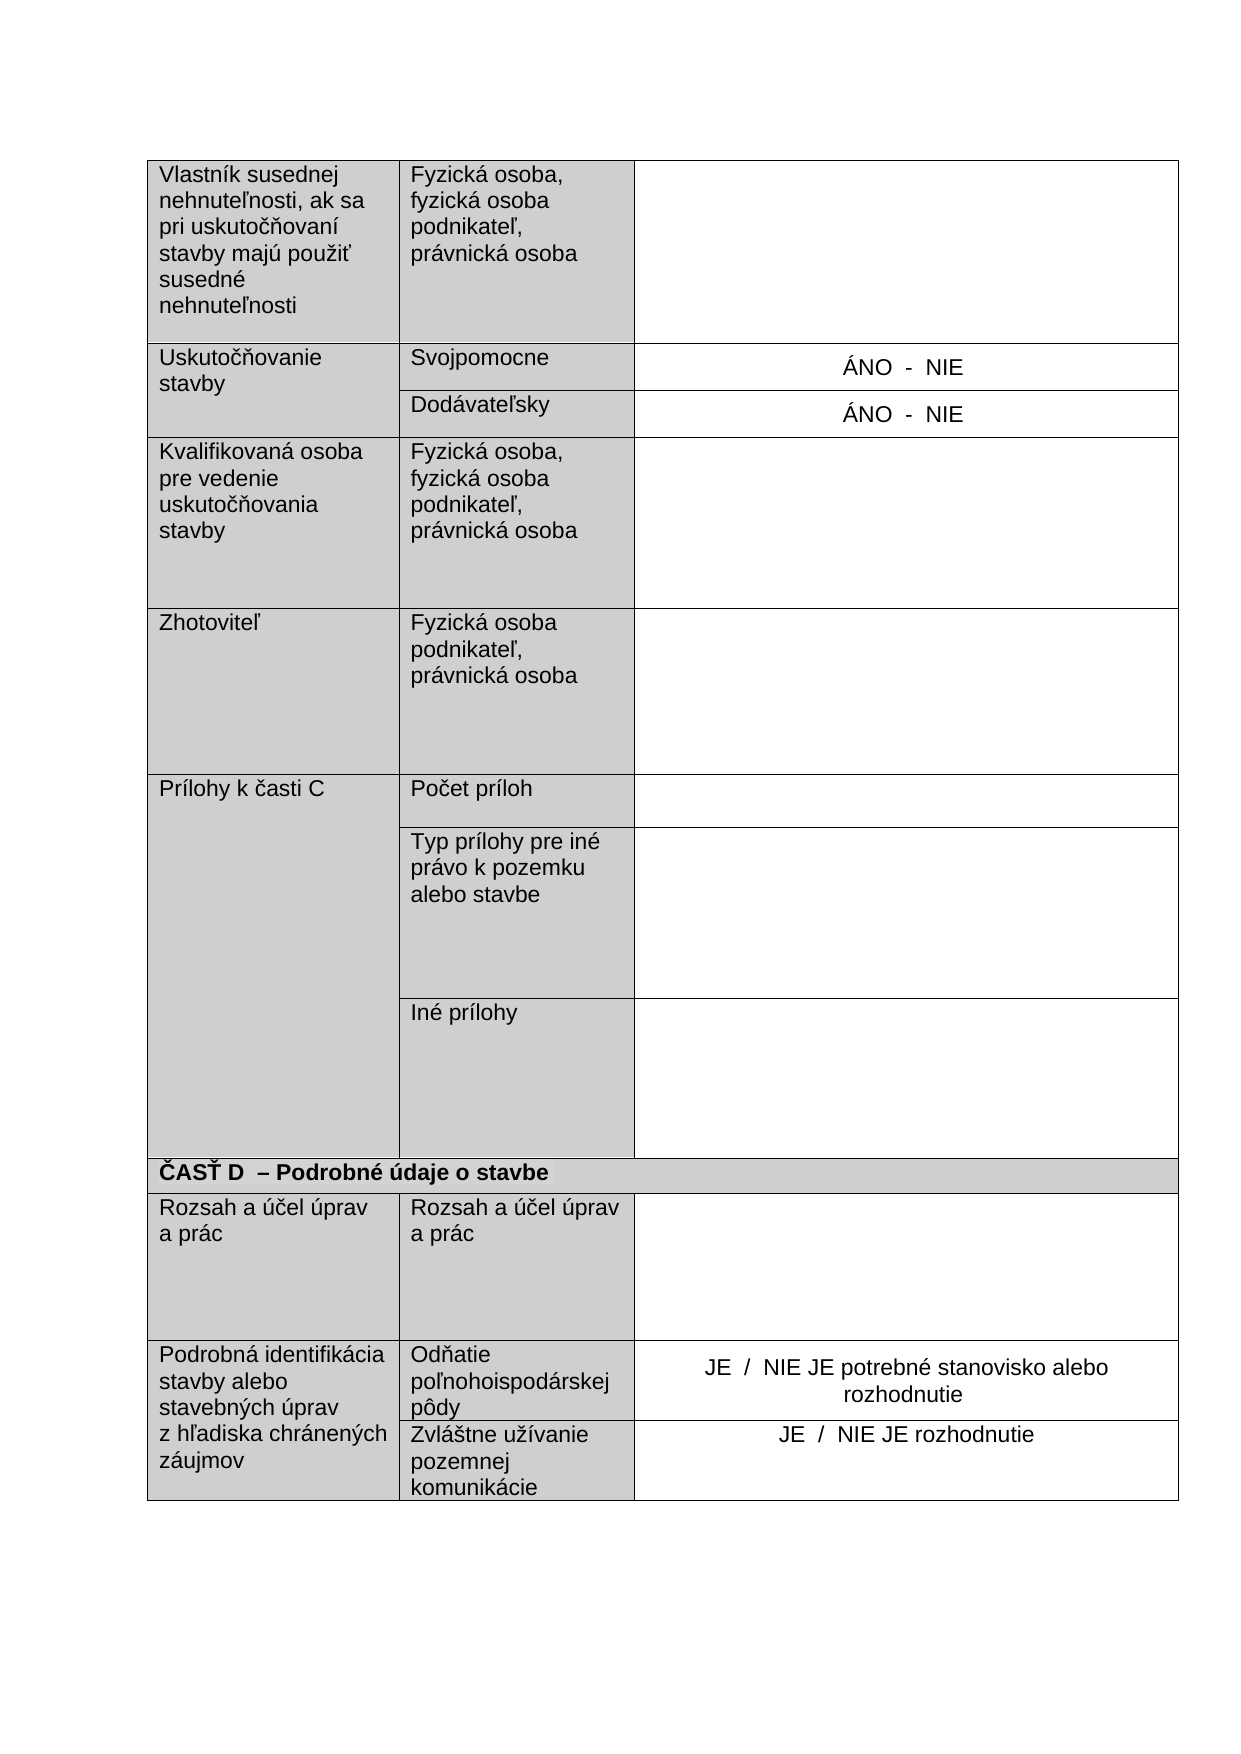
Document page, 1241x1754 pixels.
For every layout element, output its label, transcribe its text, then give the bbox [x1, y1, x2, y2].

table_cell Podrobná identifikácia stavby alebo stavebných úprav z hľadiska chránených záujmov [148, 1341, 399, 1500]
table_cell Odňatie poľnohoispodárskej pôdy [400, 1341, 634, 1420]
table_cell [635, 999, 1178, 1157]
table_cell Zhotoviteľ [148, 609, 399, 774]
table_cell [635, 161, 1178, 342]
table_cell Rozsah a účel úprav a prác [400, 1194, 634, 1340]
table_cell Typ prílohy pre iné právo k pozemku alebo stavbe [400, 828, 634, 998]
table_cell [635, 438, 1178, 608]
table_cell [635, 828, 1178, 998]
table_cell Fyzická osoba, fyzická osoba podnikateľ, právnická osoba [400, 161, 634, 342]
table_cell Iné prílohy [400, 999, 634, 1157]
table_cell Rozsah a účel úprav a prác [148, 1194, 399, 1340]
table_cell Vlastník susednej nehnuteľnosti, ak sa pri uskutočňovaní stavby majú použiť susedné nehnuteľnosti [148, 161, 399, 342]
table_cell Počet príloh [400, 775, 634, 827]
table_cell [635, 775, 1178, 827]
table_cell [635, 609, 1178, 774]
table_cell JE / NIE JE potrebné stanovisko alebo rozhodnutie [635, 1341, 1178, 1420]
table_cell ČASŤ D – Podrobné údaje o stavbe [148, 1159, 1178, 1193]
table_cell JE / NIE JE rozhodnutie [635, 1421, 1178, 1500]
table_cell ÁNO - NIE [635, 344, 1178, 390]
table_cell Fyzická osoba, fyzická osoba podnikateľ, právnická osoba [400, 438, 634, 608]
table_cell Kvalifikovaná osoba pre vedenie uskutočňovania stavby [148, 438, 399, 608]
table_cell Dodávateľsky [400, 391, 634, 437]
table_cell ÁNO - NIE [635, 391, 1178, 437]
table_cell Fyzická osoba podnikateľ, právnická osoba [400, 609, 634, 774]
table_cell Svojpomocne [400, 344, 634, 390]
table_cell Zvláštne užívanie pozemnej komunikácie [400, 1421, 634, 1500]
table_cell Uskutočňovanie stavby [148, 344, 399, 437]
table_cell [635, 1194, 1178, 1340]
table_cell Prílohy k časti C [148, 775, 399, 1157]
